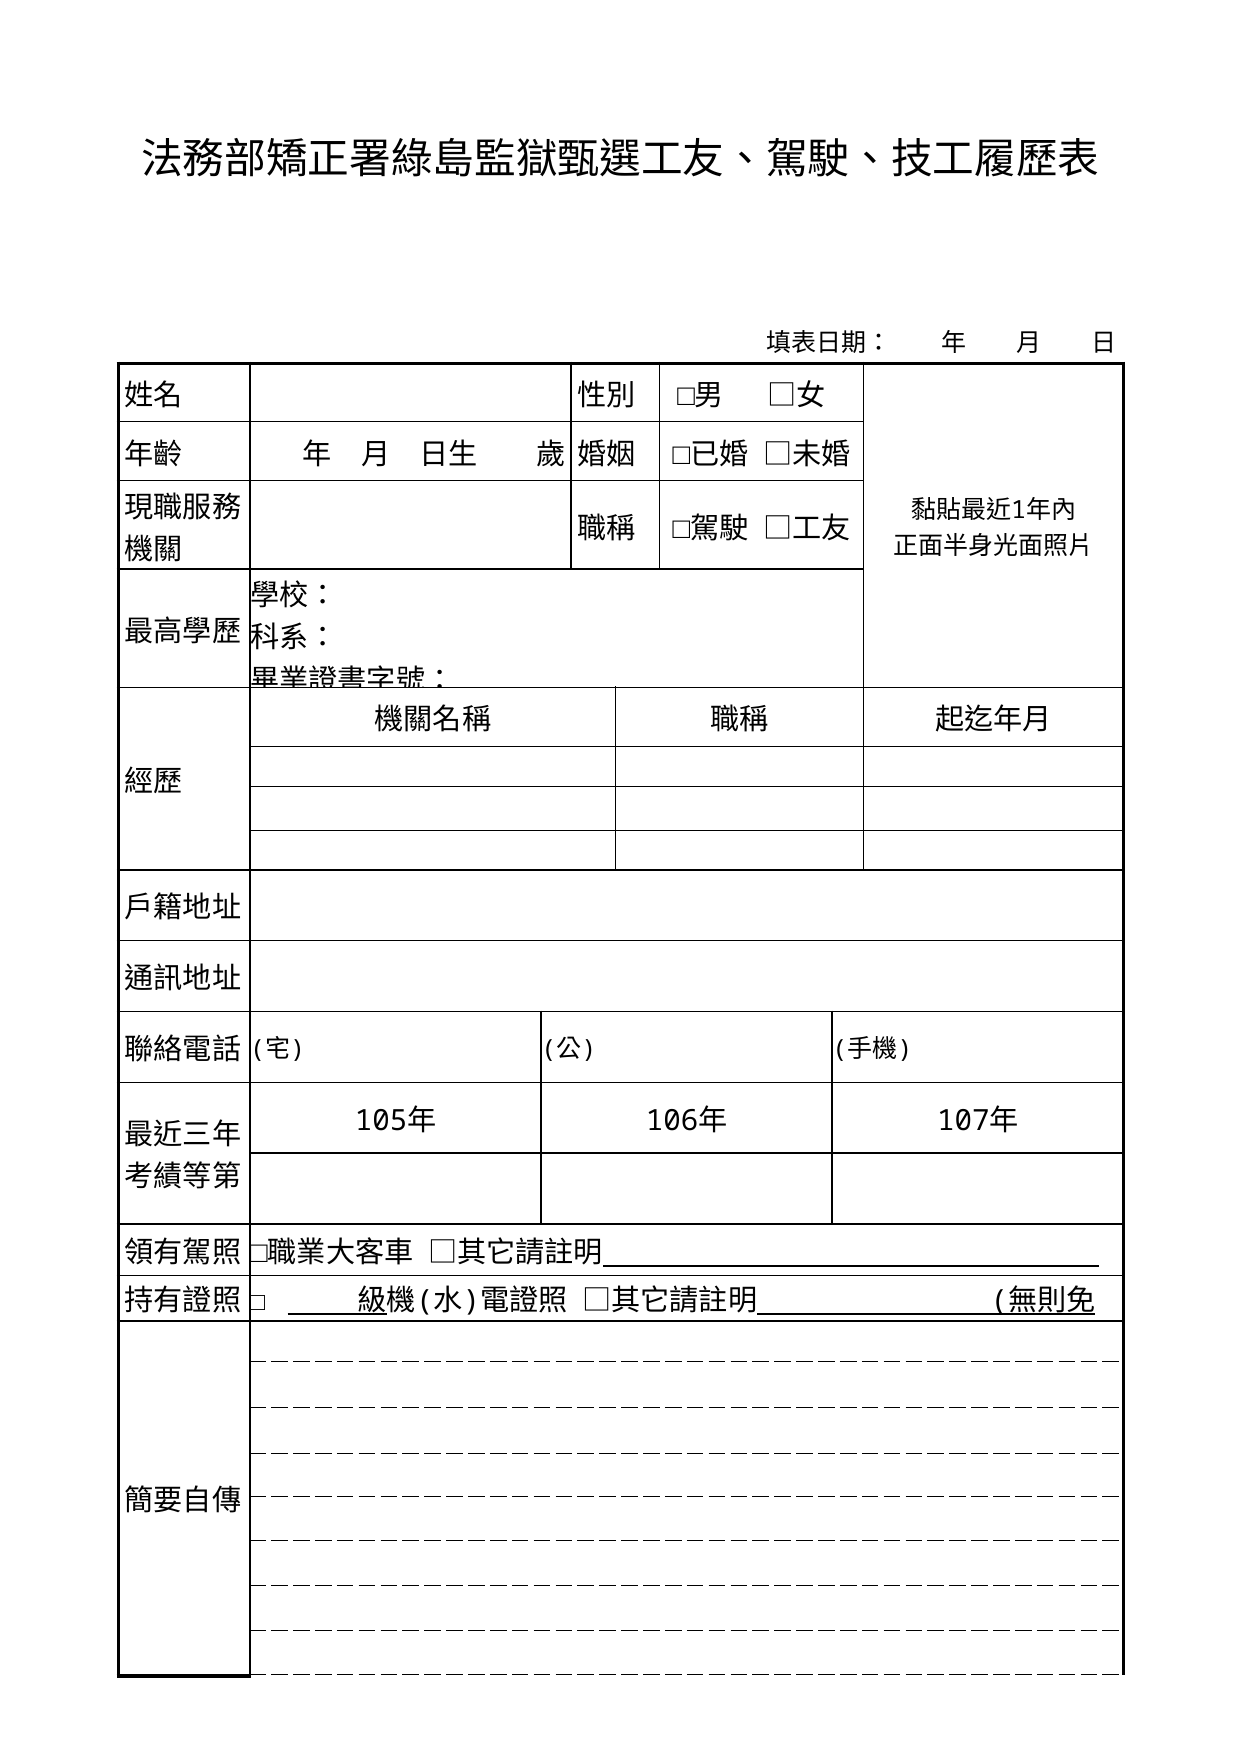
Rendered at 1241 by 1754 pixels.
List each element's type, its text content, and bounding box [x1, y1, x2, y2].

table_cell 通訊地址 [120, 941, 249, 1011]
table_cell 最高學歷 [120, 570, 249, 686]
table_cell [616, 747, 863, 786]
table_cell [251, 747, 615, 786]
table_cell 起迄年月 [864, 688, 1122, 746]
table_cell 學校： 科系： 畢業證書字號： [251, 570, 863, 686]
table_cell 現職服務機關 [120, 481, 249, 568]
table_cell [864, 831, 1122, 869]
table_cell 經歷 [120, 688, 249, 869]
table_cell 領有駕照 [120, 1225, 249, 1275]
table_cell 職稱 [616, 688, 863, 746]
table_cell [251, 831, 615, 869]
table_cell 年 月 日生 歲 [251, 422, 570, 480]
table_cell 持有證照 [120, 1276, 249, 1320]
table_cell [251, 1322, 1122, 1361]
table_cell [251, 871, 1122, 940]
table_cell [616, 831, 863, 869]
table_cell 婚姻 [572, 422, 659, 480]
table_cell 106年 [542, 1083, 831, 1152]
table_cell [251, 1630, 1122, 1674]
table_cell (公) [542, 1012, 831, 1081]
table_cell [542, 1154, 831, 1223]
table_cell [251, 1585, 1122, 1630]
table_cell 105年 [251, 1083, 540, 1152]
table_cell [864, 787, 1122, 830]
table_cell [251, 941, 1122, 1011]
table_cell [251, 1453, 1122, 1496]
table_cell 戶籍地址 [120, 871, 249, 940]
table_cell [616, 787, 863, 830]
table_header □男 □女 [660, 365, 863, 421]
table_header 性別 [572, 365, 659, 421]
table_cell [251, 1361, 1122, 1407]
table_cell [864, 747, 1122, 786]
table_cell 最近三年 考績等第 [120, 1083, 249, 1223]
table_cell [251, 1407, 1122, 1453]
table_cell □職業大客車 □其它請註明 [251, 1225, 1122, 1275]
table_header 黏貼最近1年內 正面半身光面照片 [864, 365, 1122, 686]
table_cell □已婚 □未婚 [660, 422, 863, 480]
table_cell 聯絡電話 [120, 1012, 249, 1081]
table_cell (手機) [833, 1012, 1122, 1081]
table_header [251, 365, 570, 421]
table_cell [833, 1154, 1122, 1223]
text 填表日期： 年 月 日 [716, 299, 1122, 362]
table_cell 級機(水)電證照 □其它請註明 (無則免附) [251, 1276, 1122, 1320]
table_cell [251, 1496, 1122, 1540]
table_header 姓名 [120, 365, 249, 421]
table_cell [251, 787, 615, 830]
table_cell 年齡 [120, 422, 249, 480]
table_cell (宅) [251, 1012, 540, 1081]
table_cell [251, 1540, 1122, 1585]
table_cell [251, 481, 570, 568]
table_cell 職稱 [572, 481, 659, 568]
table_cell 簡要自傳 [120, 1322, 249, 1674]
text 法務部矯正署綠島監獄甄選工友、駕駛、技工履歷表 [118, 125, 1122, 299]
table_cell 107年 [833, 1083, 1122, 1152]
table_cell □駕駛 □工友 [660, 481, 863, 568]
table_cell [251, 1154, 540, 1223]
table_cell 機關名稱 [251, 688, 615, 746]
